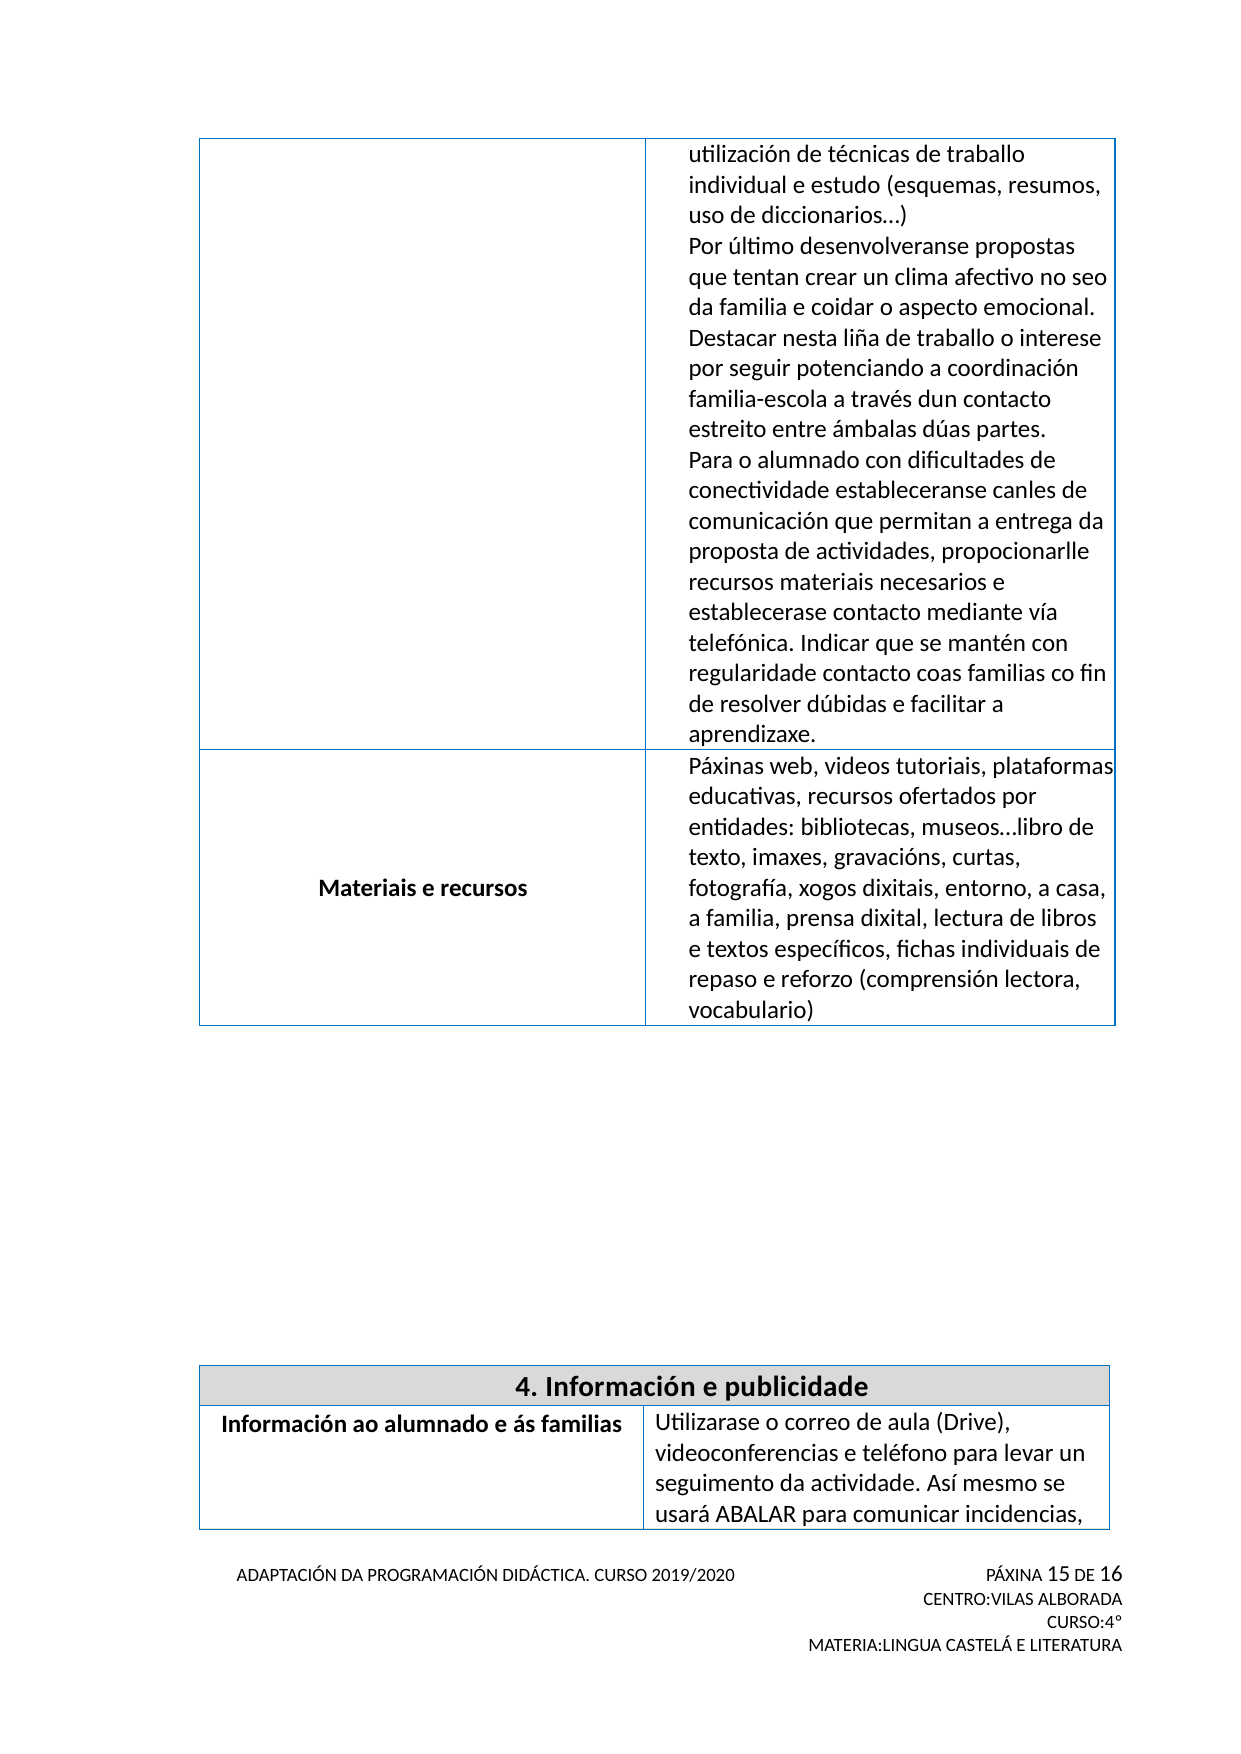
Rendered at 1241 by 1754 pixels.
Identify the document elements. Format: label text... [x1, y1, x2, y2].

table_cell Utilizarase o correo de aula (Drive), videoconferencias e teléfono para levar un seguimento da actividade. Así mesmo se usará ABALAR para comunicar incidencias, [644, 1406, 1109, 1528]
table_cell Páxinas web, videos tutoriais, plataformas educativas, recursos ofertados por entidades: bibliotecas, museos…libro de texto, imaxes, gravacións, curtas, fotografía, xogos dixitais, entorno, a casa, a familia, prensa dixital, lectura de libros e textos específicos, fichas individuais de repaso e reforzo (comprensión lectora, vocabulario) [646, 750, 1114, 1025]
table_cell Materiais e recursos [200, 750, 645, 1025]
table_cell [200, 139, 645, 749]
table_cell Información ao alumnado e ás familias [200, 1406, 643, 1528]
table_header 4. Información e publicidade [200, 1366, 1109, 1405]
table_cell utilización de técnicas de traballo individual e estudo (esquemas, resumos, uso de diccionarios…) Por último desenvolveranse propostas que tentan crear un clima afectivo no seo da familia e coidar o aspecto emocional. Destacar nesta liña de traballo o interese por seguir potenciando a coordinación familia-escola a través dun contacto estreito entre ámbalas dúas partes. Para o alumnado con dificultades de conectividade estableceranse canles de comunicación que permitan a entrega da proposta de actividades, propocionarlle recursos materiais necesarios e establecerase contacto mediante vía telefónica. Indicar que se mantén con regularidade contacto coas familias co fin de resolver dúbidas e facilitar a aprendizaxe. [646, 139, 1114, 749]
